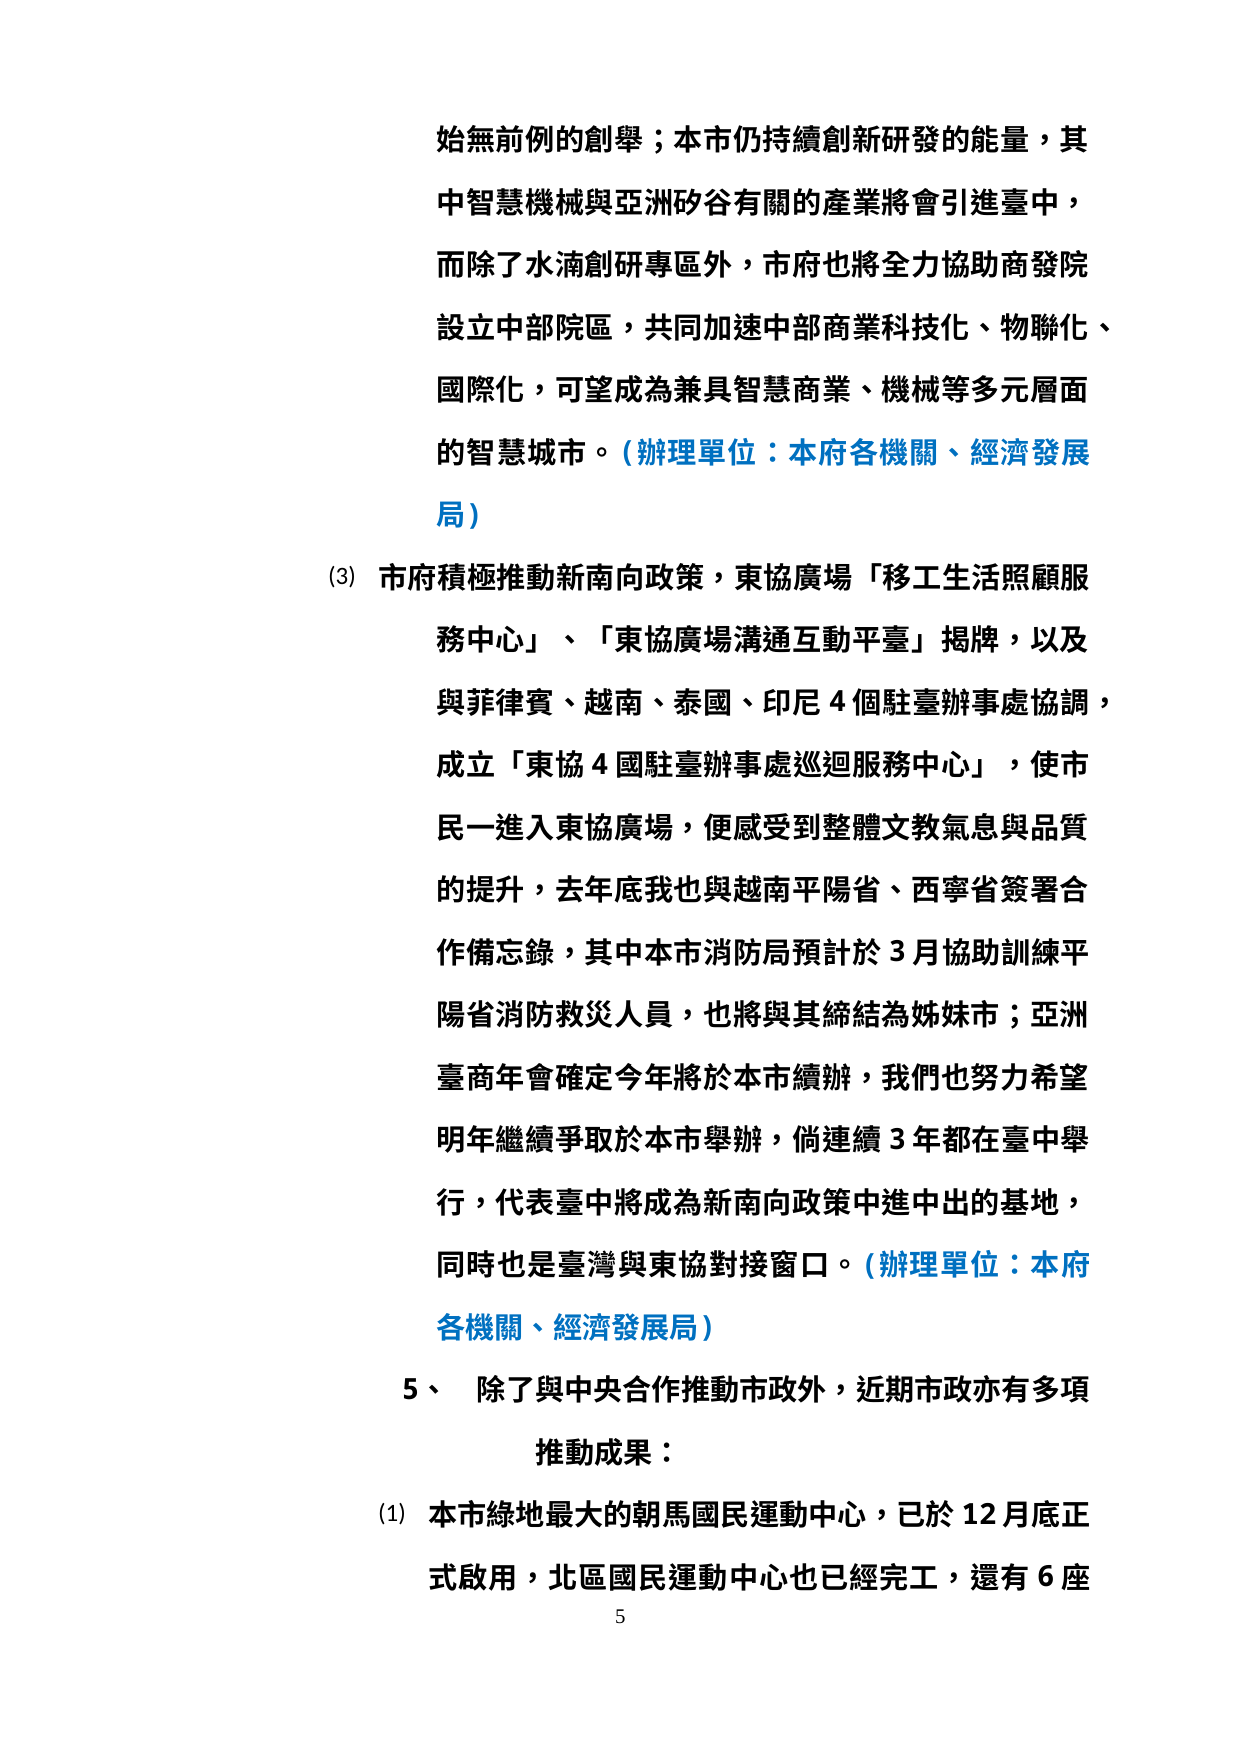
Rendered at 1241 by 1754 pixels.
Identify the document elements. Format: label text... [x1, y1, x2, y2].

list 市府積極推動新南向政策，東協廣場「移工生活照顧服務中心」、「東協廣場溝通互動平臺」揭牌，以及與菲律賓、越南、泰國、印尼4個駐臺辦事處協調，成立「東協4國駐臺辦事處巡迴服務中心」，使市民一進入東協廣場，便感受到整體文教氣息與品質的提升，去年底我也與越南平陽省、西寧省簽署合作備忘錄，其中本市消防局預計於3月協助訓練平陽省消防救災人員，也將與其締結為姊妹市；亞洲臺商年會確定今年將於本市續辦，我們也努力希望明年繼續爭取於本市舉辦，倘連續3年都在臺中舉行，代表臺中將成為新南向政策中進中出的基地，同時也是臺灣與東協對接窗口。(辦理單位：本府各機關、經濟發展局) [328, 534, 1090, 1346]
list 上週五「智慧∞機械高峰論壇」於臺中登場，超過700位產、官、學、研的各界代表參與，經濟部長也親自蒞臨，這次論壇的活動名稱中包含「∞」符號，除了代表無限可能性，也象徵著機械齒輪的聯結；而聯結中央及地方的智慧機械推動辦公室，也即將在臺中啟動，經發局將派人進駐、共同辦公，此為始無前例的創舉；本市仍持續創新研發的能量，其中智慧機械與亞洲矽谷有關的產業將會引進臺中，而除了水湳創研專區外，市府也將全力協助商發院設立中部院區，共同加速中部商業科技化、物聯化、國際化，可望成為兼具智慧商業、機械等多元層面的智慧城市。(辦理單位：本府各機關、經濟發展局) [328, 96, 1090, 534]
list 本市綠地最大的朝馬國民運動中心，已於12月底正式啟用，北區國民運動中心也已經完工，還有6座 [378, 1471, 1090, 1596]
list 除了與中央合作推動市政外，近期市政亦有多項推動成果： [402, 1346, 1090, 1471]
